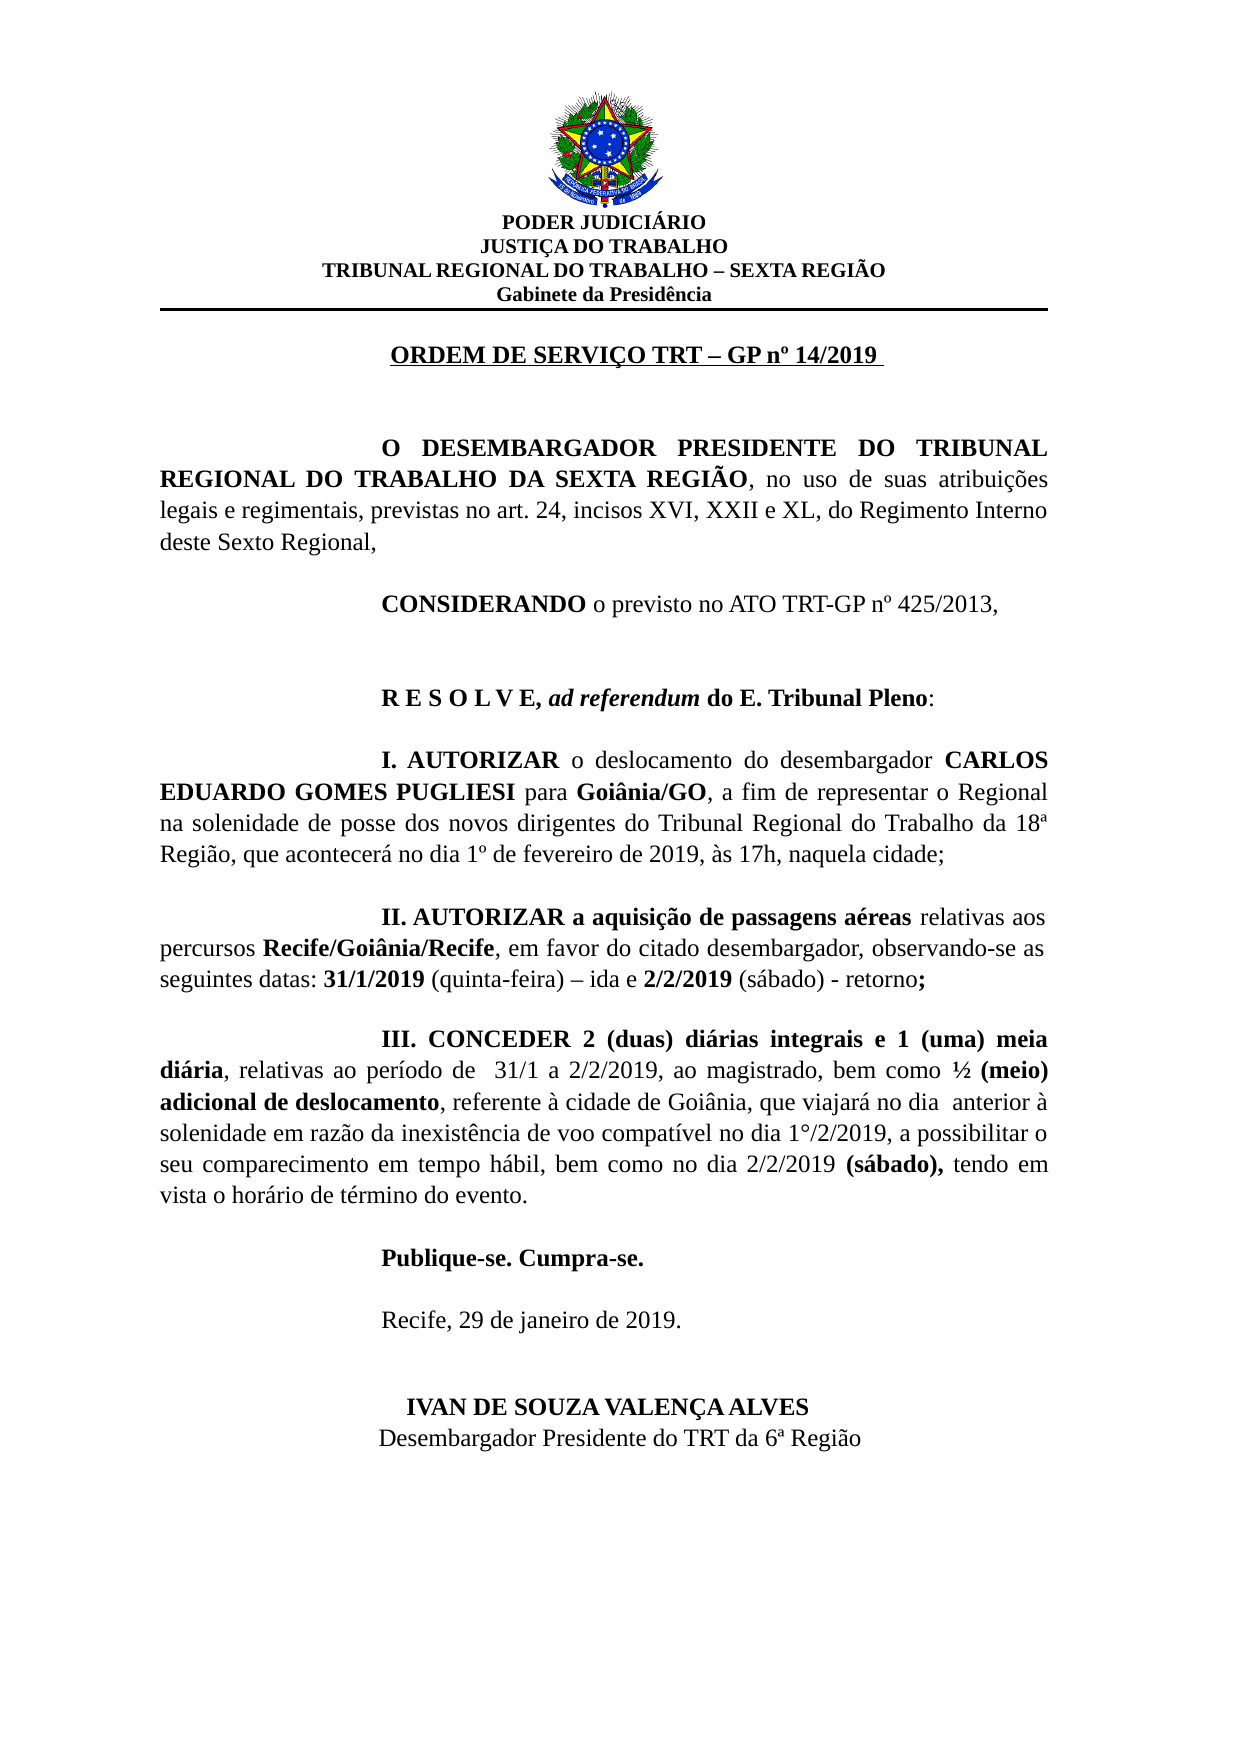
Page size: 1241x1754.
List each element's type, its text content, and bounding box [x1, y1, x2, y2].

text Recife, 29 de janeiro de 2019. [159, 1304, 1048, 1335]
text II. AUTORIZAR a aquisição de passagens aéreas relativas aos percursos Recife/Goiânia/Recife, em favor do citado desembargador, observando-se as seguintes datas: 31/1/2019 (quinta-feira) – ida e 2/2/2019 (sábado) - retorno; [159, 900, 1045, 994]
text O DESEMBARGADOR PRESIDENTE DO TRIBUNAL REGIONAL DO TRABALHO DA SEXTA REGIÃO, no uso de suas atribuições legais e regimentais, previstas no art. 24, incisos XVI, XXII e XL, do Regimento Interno deste Sexto Regional, [159, 431, 1048, 556]
text I. AUTORIZAR o deslocamento do desembargador CARLOS EDUARDO GOMES PUGLIESI para Goiânia/GO, a fim de representar o Regional na solenidade de posse dos novos dirigentes do Tribunal Regional do Trabalho da 18ª Região, que acontecerá no dia 1º de fevereiro de 2019, às 17h, naquela cidade; [159, 744, 1048, 869]
picture [542, 88, 666, 210]
text Desembargador Presidente do TRT da 6ª Região [159, 1421, 960, 1452]
text IVAN DE SOUZA VALENÇA ALVES [218, 1392, 960, 1421]
text CONSIDERANDO o previsto no ATO TRT-GP nº 425/2013, [159, 587, 1048, 619]
subtitle ORDEM DE SERVIÇO TRT – GP nº 14/2019 [218, 340, 1048, 369]
text III. CONCEDER 2 (duas) diárias integrais e 1 (uma) meia diária, relativas ao período de 31/1 a 2/2/2019, ao magistrado, bem como ½ (meio) adicional de deslocamento, referente à cidade de Goiânia, que viajará no dia anterior à solenidade em razão da inexistência de voo compatível no dia 1°/2/2019, a possibilitar o seu comparecimento em tempo hábil, bem como no dia 2/2/2019 (sábado), tendo em vista o horário de término do evento. [159, 1022, 1048, 1210]
text Publique-se. Cumpra-se. [159, 1241, 1048, 1272]
text R E S O L V E, ad referendum do E. Tribunal Pleno: [159, 681, 1048, 712]
